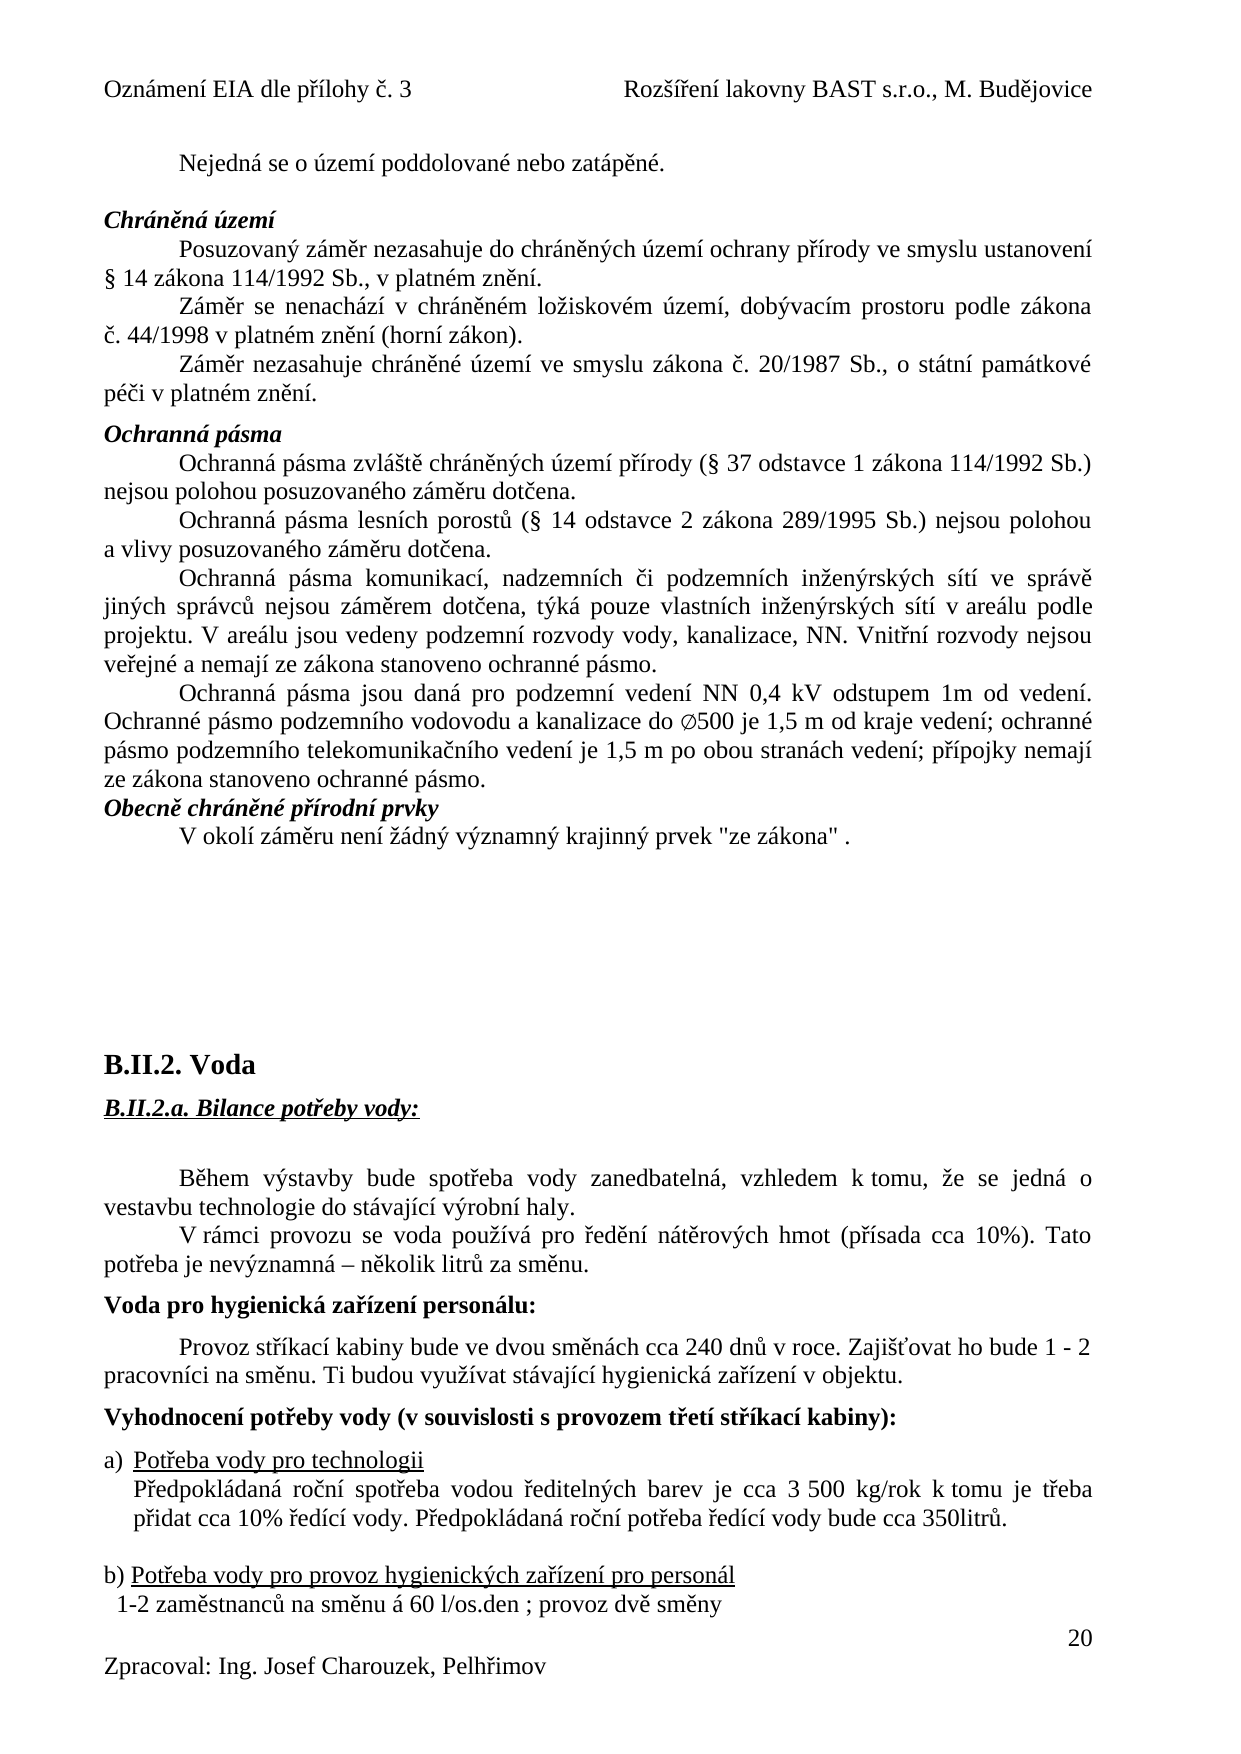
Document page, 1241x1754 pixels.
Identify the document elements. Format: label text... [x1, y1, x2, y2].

text Chráněná území [103, 205, 1093, 234]
text V okolí záměru není žádný významný krajinný prvek "ze zákona" . [103, 821, 1093, 850]
text Ochranná pásma [103, 419, 1093, 448]
text Provoz stříkací kabiny bude ve dvou směnách cca 240 dnů v roce. Zajišťovat ho bude 1 - 2 pracovníci na směnu. Ti budou využívat stávající hygienická zařízení v objektu. [103, 1332, 1093, 1389]
text Nejedná se o území poddolované nebo zatápěné. [103, 148, 1093, 176]
text Ochranná pásma komunikací, nadzemních či podzemních inženýrských sítí ve správě jiných správců nejsou záměrem dotčena, týká pouze vlastních inženýrských sítí v areálu podle projektu. V areálu jsou vedeny podzemní rozvody vody, kanalizace, NN. Vnitřní rozvody nejsou veřejné a nemají ze zákona stanoveno ochranné pásmo. [103, 563, 1093, 678]
text Záměr nezasahuje chráněné území ve smyslu zákona č. 20/1987 Sb., o státní památkové péči v platném znění. [103, 349, 1093, 406]
text 1-2 zaměstnanců na směnu á 60 l/os.den ; provoz dvě směny [103, 1589, 1093, 1618]
text Během výstavby bude spotřeba vody zanedbatelná, vzhledem k tomu, že se jedná o vestavbu technologie do stávající výrobní haly. [103, 1163, 1093, 1220]
text V rámci provozu se voda používá pro ředění nátěrových hmot (přísada cca 10%). Tato potřeba je nevýznamná – několik litrů za směnu. [103, 1220, 1093, 1278]
text Předpokládaná roční spotřeba vodou ředitelných barev je cca 3 500 kg/rok k tomu je třeba přidat cca 10% ředící vody. Předpokládaná roční potřeba ředící vody bude cca 350litrů. [133, 1474, 1093, 1532]
text Ochranná pásma zvláště chráněných území přírody (§ 37 odstavce 1 zákona 114/1992 Sb.) nejsou polohou posuzovaného záměru dotčena. [103, 448, 1093, 505]
text Voda pro hygienická zařízení personálu: [103, 1290, 1093, 1319]
text b) Potřeba vody pro provoz hygienických zařízení pro personál [103, 1560, 1093, 1589]
text Posuzovaný záměr nezasahuje do chráněných území ochrany přírody ve smyslu ustanovení § 14 zákona 114/1992 Sb., v platném znění. [103, 234, 1093, 291]
text Vyhodnocení potřeby vody (v souvislosti s provozem třetí stříkací kabiny): [103, 1402, 1093, 1430]
text Ochranná pásma lesních porostů (§ 14 odstavce 2 zákona 289/1995 Sb.) nejsou polohou a vlivy posuzovaného záměru dotčena. [103, 505, 1093, 563]
text B.II.2.a. Bilance potřeby vody: [103, 1093, 1093, 1122]
text Ochranná pásma jsou daná pro podzemní vedení NN 0,4 kV odstupem 1m od vedení. Ochranné pásmo podzemního vodovodu a kanalizace do ∅500 je 1,5 m od kraje vedení; ochranné pásmo podzemního telekomunikačního vedení je 1,5 m po obou stranách vedení; přípojky nemají ze zákona stanoveno ochranné pásmo. [103, 678, 1093, 793]
list Potřeba vody pro technologii [103, 1443, 1093, 1474]
text Obecně chráněné přírodní prvky [103, 793, 1093, 821]
text Záměr se nenachází v chráněném ložiskovém území, dobývacím prostoru podle zákona č. 44/1998 v platném znění (horní zákon). [103, 291, 1093, 349]
text B.II.2. Voda [103, 1047, 1093, 1080]
